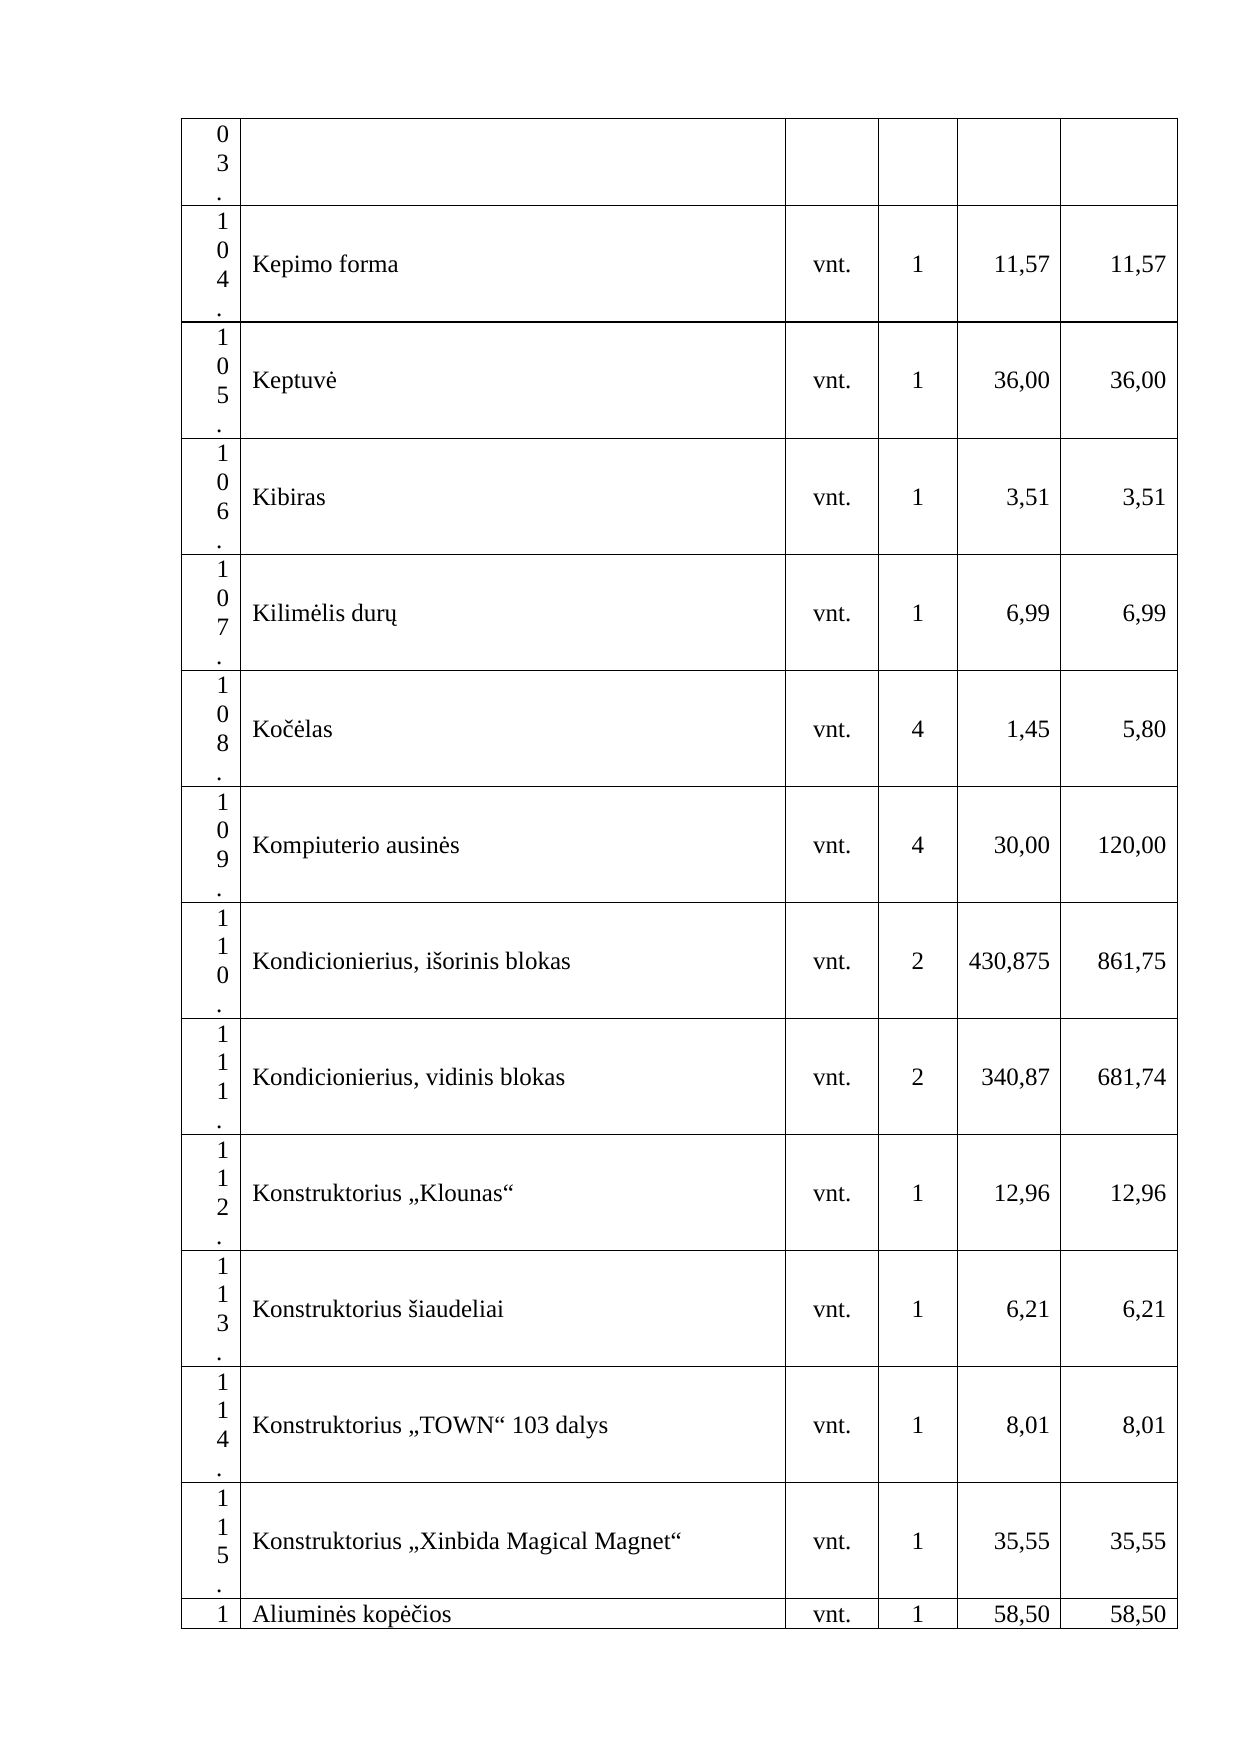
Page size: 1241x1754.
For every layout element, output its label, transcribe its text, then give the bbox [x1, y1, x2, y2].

table_cell [1061, 119, 1177, 205]
table_cell 03. [182, 119, 240, 205]
table_cell Konstruktorius „TOWN“ 103 dalys [241, 1367, 785, 1482]
table_cell 1 [879, 1251, 957, 1366]
table_cell 35,55 [1061, 1483, 1177, 1598]
table_cell 112. [182, 1135, 240, 1250]
table_cell 35,55 [958, 1483, 1060, 1598]
table_cell 1 [879, 1135, 957, 1250]
table_cell 6,21 [958, 1251, 1060, 1366]
table_cell vnt. [786, 1251, 878, 1366]
table_cell Kočėlas [241, 671, 785, 786]
table_cell Keptuvė [241, 323, 785, 437]
table_cell 1 [879, 555, 957, 669]
table_cell 108. [182, 671, 240, 786]
table_cell 6,21 [1061, 1251, 1177, 1366]
table_cell Kondicionierius, išorinis blokas [241, 903, 785, 1018]
table_cell Kompiuterio ausinės [241, 787, 785, 902]
table_cell 1,45 [958, 671, 1060, 786]
table_cell 11,57 [958, 206, 1060, 321]
table_cell Konstruktorius „Xinbida Magical Magnet“ [241, 1483, 785, 1598]
table_cell 2 [879, 903, 957, 1018]
table_cell vnt. [786, 206, 878, 321]
table_cell 104. [182, 206, 240, 321]
table_cell 8,01 [958, 1367, 1060, 1482]
table_cell 114. [182, 1367, 240, 1482]
table_cell 861,75 [1061, 903, 1177, 1018]
table_cell vnt. [786, 1483, 878, 1598]
table_cell 12,96 [1061, 1135, 1177, 1250]
table_cell Konstruktorius „Klounas“ [241, 1135, 785, 1250]
table_cell 3,51 [1061, 439, 1177, 553]
table_cell 2 [879, 1019, 957, 1134]
table_cell 1 [879, 439, 957, 553]
table_cell 111. [182, 1019, 240, 1134]
table_cell 1 [879, 1599, 957, 1628]
table_cell vnt. [786, 1367, 878, 1482]
table_cell 113. [182, 1251, 240, 1366]
table_cell Kilimėlis durų [241, 555, 785, 669]
table_cell vnt. [786, 555, 878, 669]
table_cell 11,57 [1061, 206, 1177, 321]
table_cell Kondicionierius, vidinis blokas [241, 1019, 785, 1134]
table_cell vnt. [786, 323, 878, 437]
table_cell 1 [879, 1483, 957, 1598]
table_cell 30,00 [958, 787, 1060, 902]
table_cell 6,99 [1061, 555, 1177, 669]
table_cell 36,00 [958, 323, 1060, 437]
table_cell 106. [182, 439, 240, 553]
table_cell 4 [879, 671, 957, 786]
table_cell [879, 119, 957, 205]
table_cell [786, 119, 878, 205]
table_cell vnt. [786, 671, 878, 786]
table_cell 1 [182, 1599, 240, 1628]
table_cell 1 [879, 323, 957, 437]
table_cell 681,74 [1061, 1019, 1177, 1134]
table_cell 105. [182, 323, 240, 437]
table_cell Aliuminės kopėčios [241, 1599, 785, 1628]
table_cell [241, 119, 785, 205]
table_cell vnt. [786, 439, 878, 553]
table_cell Konstruktorius šiaudeliai [241, 1251, 785, 1366]
table_cell 120,00 [1061, 787, 1177, 902]
table_cell 36,00 [1061, 323, 1177, 437]
table_cell vnt. [786, 1135, 878, 1250]
table_cell [958, 119, 1060, 205]
table_cell vnt. [786, 903, 878, 1018]
table_cell vnt. [786, 1019, 878, 1134]
table_cell 340,87 [958, 1019, 1060, 1134]
table_cell 115. [182, 1483, 240, 1598]
table_cell vnt. [786, 1599, 878, 1628]
table_cell 58,50 [1061, 1599, 1177, 1628]
table_cell 3,51 [958, 439, 1060, 553]
table_cell 6,99 [958, 555, 1060, 669]
table_cell Kibiras [241, 439, 785, 553]
table_cell vnt. [786, 787, 878, 902]
table_cell 4 [879, 787, 957, 902]
table_cell 430,875 [958, 903, 1060, 1018]
table_cell Kepimo forma [241, 206, 785, 321]
table_cell 109. [182, 787, 240, 902]
table_cell 110. [182, 903, 240, 1018]
table_cell 1 [879, 1367, 957, 1482]
table_cell 107. [182, 555, 240, 669]
table_cell 1 [879, 206, 957, 321]
table_cell 8,01 [1061, 1367, 1177, 1482]
table_cell 5,80 [1061, 671, 1177, 786]
table_cell 58,50 [958, 1599, 1060, 1628]
table_cell 12,96 [958, 1135, 1060, 1250]
